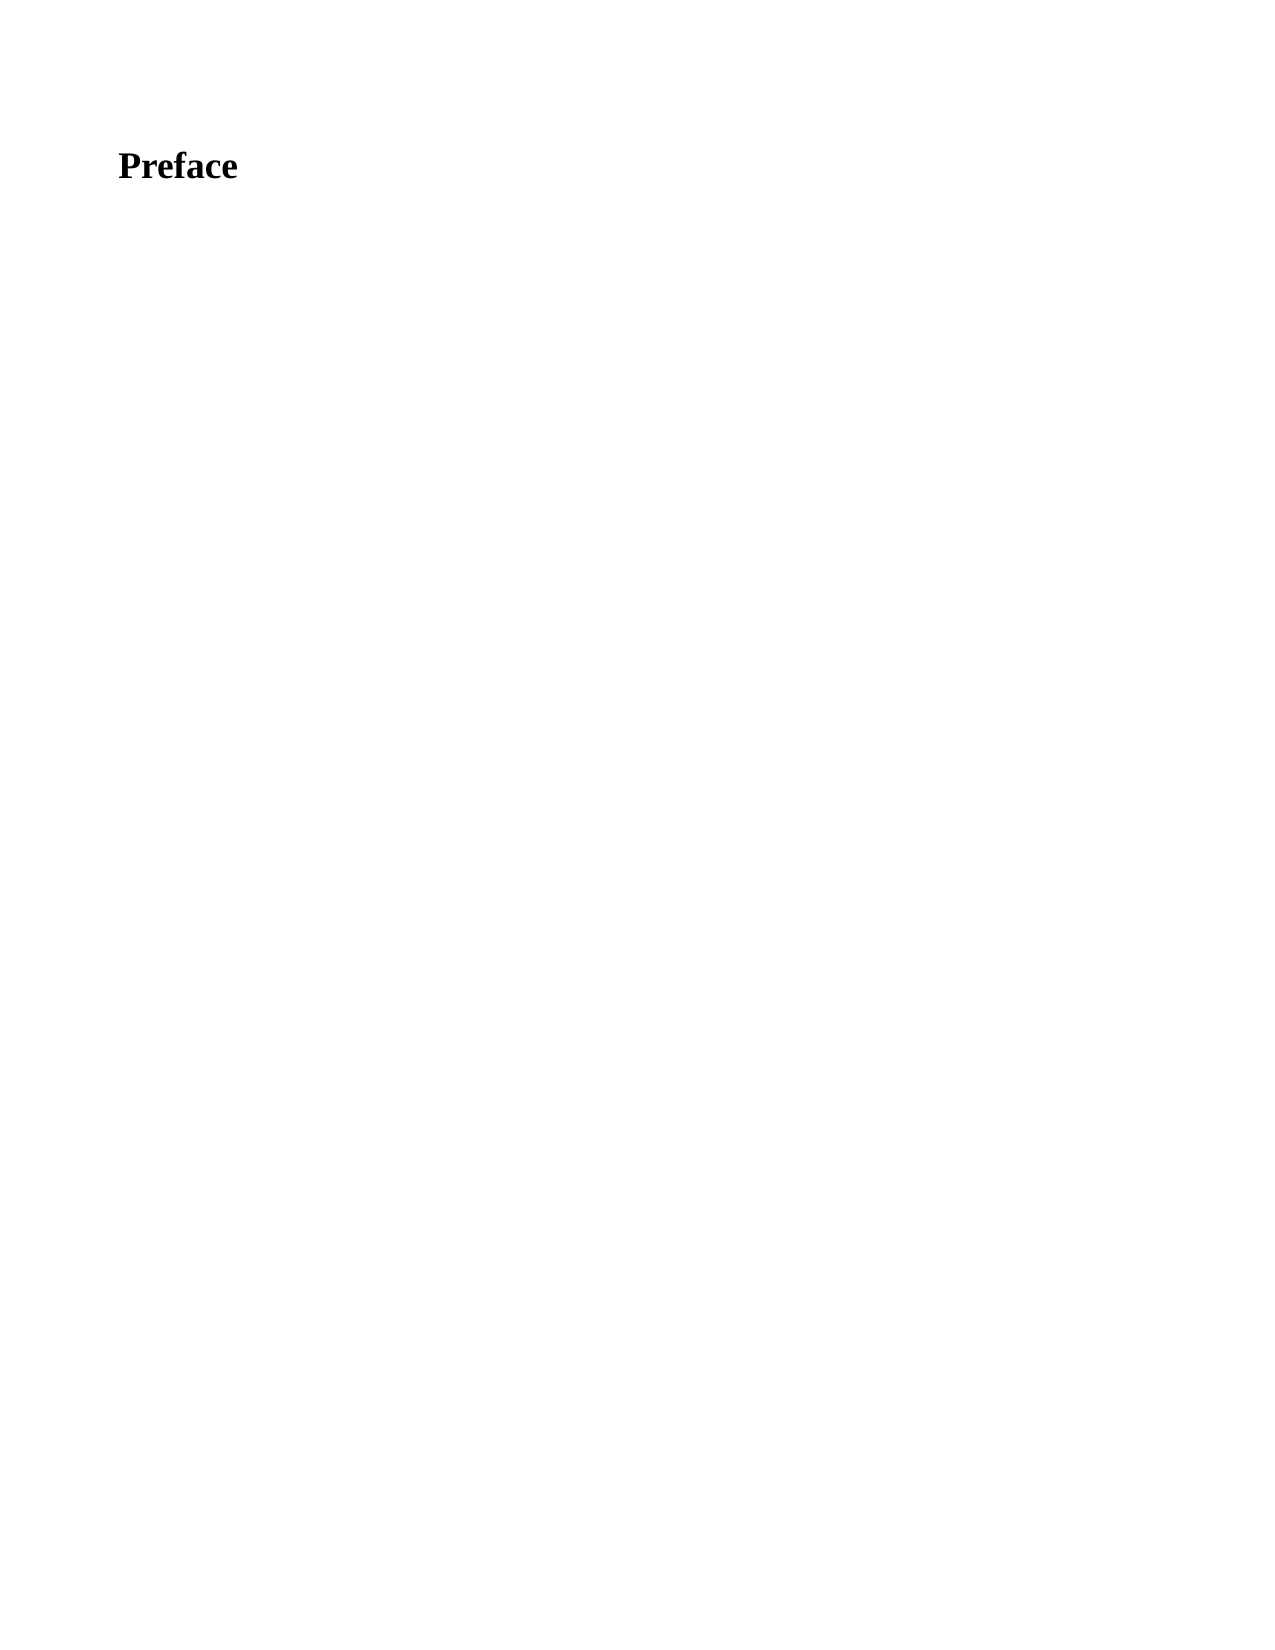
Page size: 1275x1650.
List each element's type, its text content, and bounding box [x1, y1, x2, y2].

subtitle Preface [118, 143, 1157, 186]
